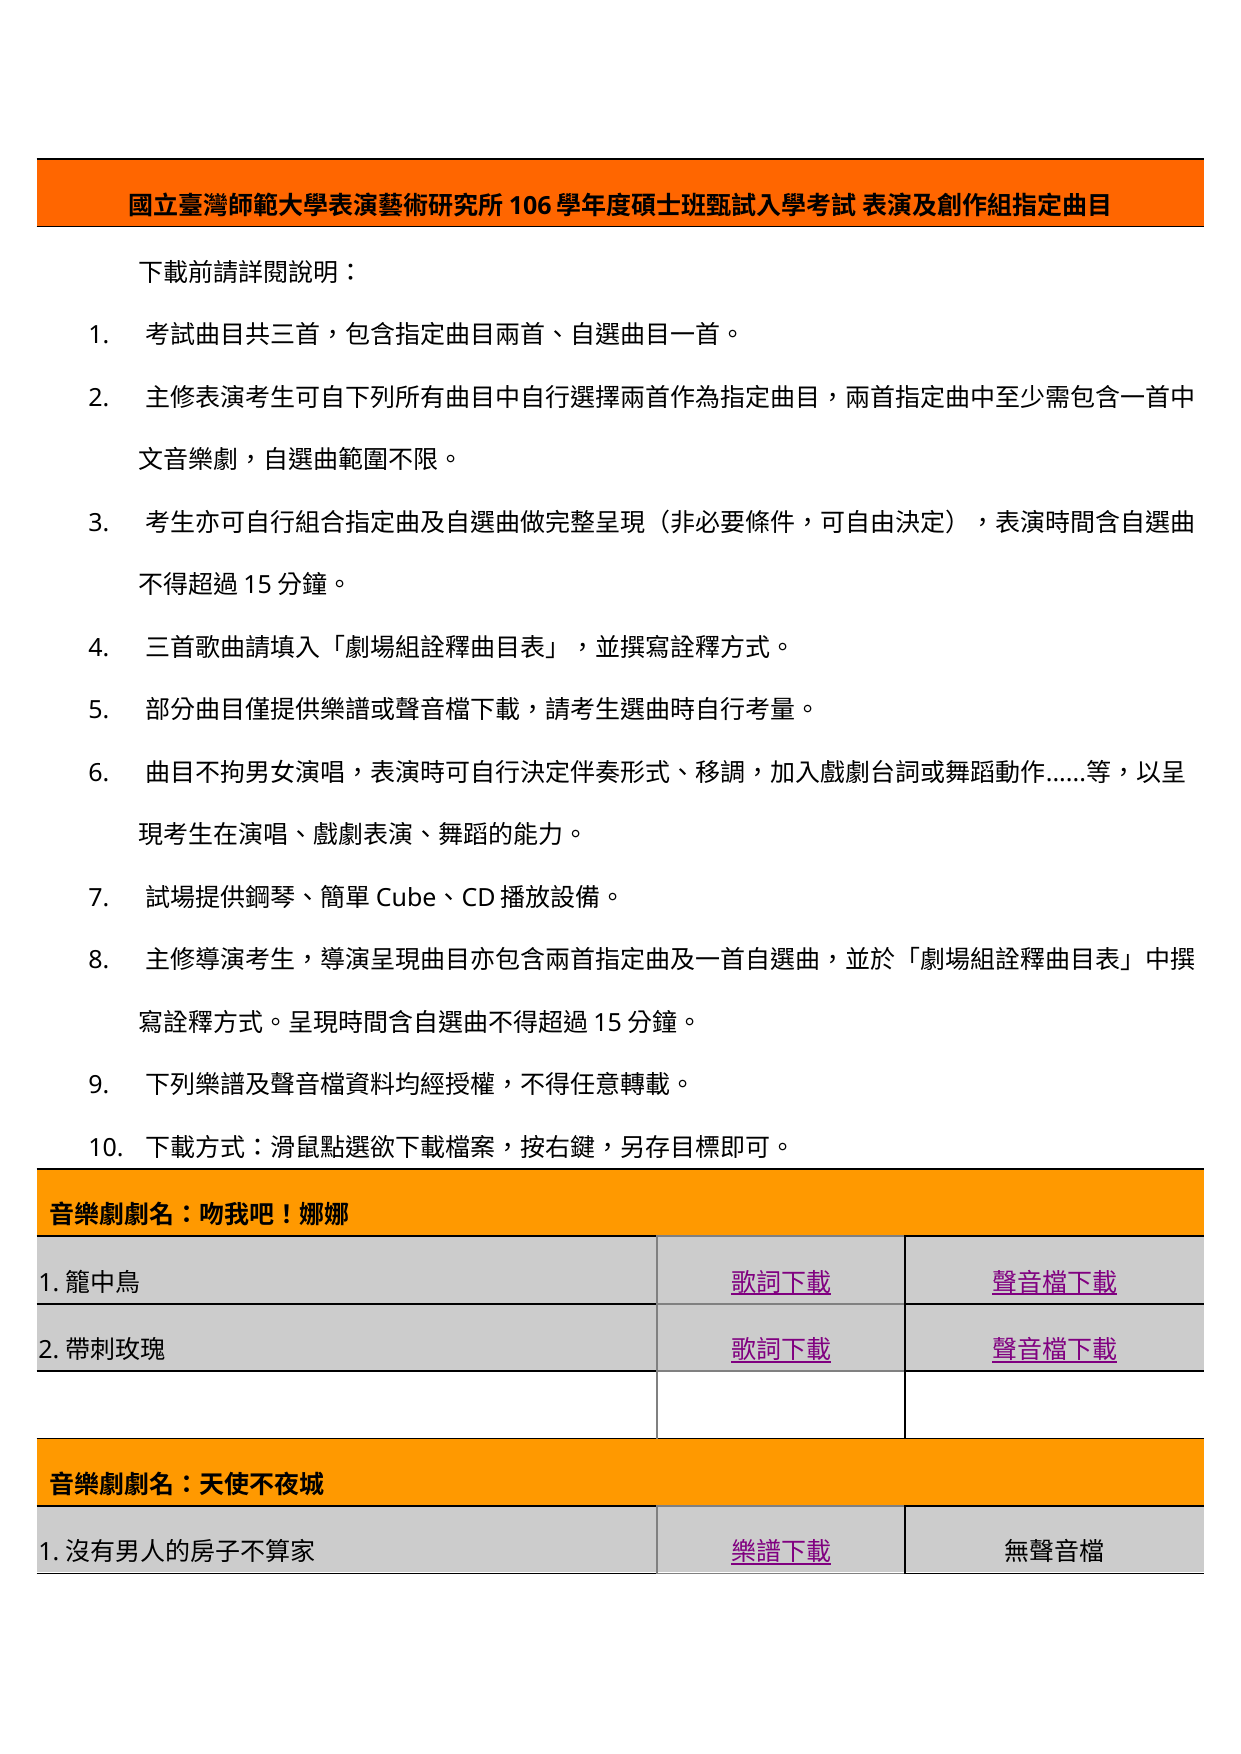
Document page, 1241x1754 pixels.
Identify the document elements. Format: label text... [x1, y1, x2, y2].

table_cell 歌詞下載 [658, 1305, 904, 1370]
table_cell 歌詞下載 [658, 1237, 904, 1303]
table_cell 1. 籠中鳥 [37, 1237, 656, 1303]
table_cell [37, 1372, 656, 1438]
table_cell [906, 1372, 1204, 1438]
table_cell 1. 沒有男人的房子不算家 [37, 1507, 656, 1572]
table_cell [658, 1372, 904, 1438]
table_cell 下載前請詳閱說明： 1. 考試曲目共三首，包含指定曲目兩首、自選曲目一首。 2. 主修表演考生可自下列所有曲目中自行選擇兩首作為指定曲目，兩首指定曲中至少需包含一首中文音樂劇，自選曲範圍不限。 3. 考生亦可自行組合指定曲及自選曲做完整呈現（非必要條件，可自由決定），表演時間含自選曲不得超過15分鐘。 4. 三首歌曲請填入「劇場組詮釋曲目表」，並撰寫詮釋方式。 5. 部分曲目僅提供樂譜或聲音檔下載，請考生選曲時自行考量。 6. 曲目不拘男女演唱，表演時可自行決定伴奏形式、移調，加入戲劇台詞或舞蹈動作......等，以呈現考生在演唱、戲劇表演、舞蹈的能力。 7. 試場提供鋼琴、簡單Cube、CD播放設備。 8. 主修導演考生，導演呈現曲目亦包含兩首指定曲及一首自選曲，並於「劇場組詮釋曲目表」中撰寫詮釋方式。呈現時間含自選曲不得超過15分鐘。 9. 下列樂譜及聲音檔資料均經授權，不得任意轉載。 10. 下載方式：滑鼠點選欲下載檔案，按右鍵，另存目標即可。 [37, 227, 1204, 1168]
table_cell 2. 帶刺玫瑰 [37, 1305, 656, 1370]
table_cell 無聲音檔 [906, 1507, 1204, 1572]
table_cell 聲音檔下載 [906, 1305, 1204, 1370]
table_cell 樂譜下載 [658, 1507, 904, 1572]
table_header 國立臺灣師範大學表演藝術研究所 106學年度碩士班甄試入學考試 表演及創作組指定曲目 [37, 160, 1204, 226]
table_cell 音樂劇劇名：吻我吧！娜娜 [37, 1170, 1204, 1235]
table_cell 音樂劇劇名：天使不夜城 [37, 1439, 1204, 1505]
table_cell 聲音檔下載 [906, 1237, 1204, 1303]
